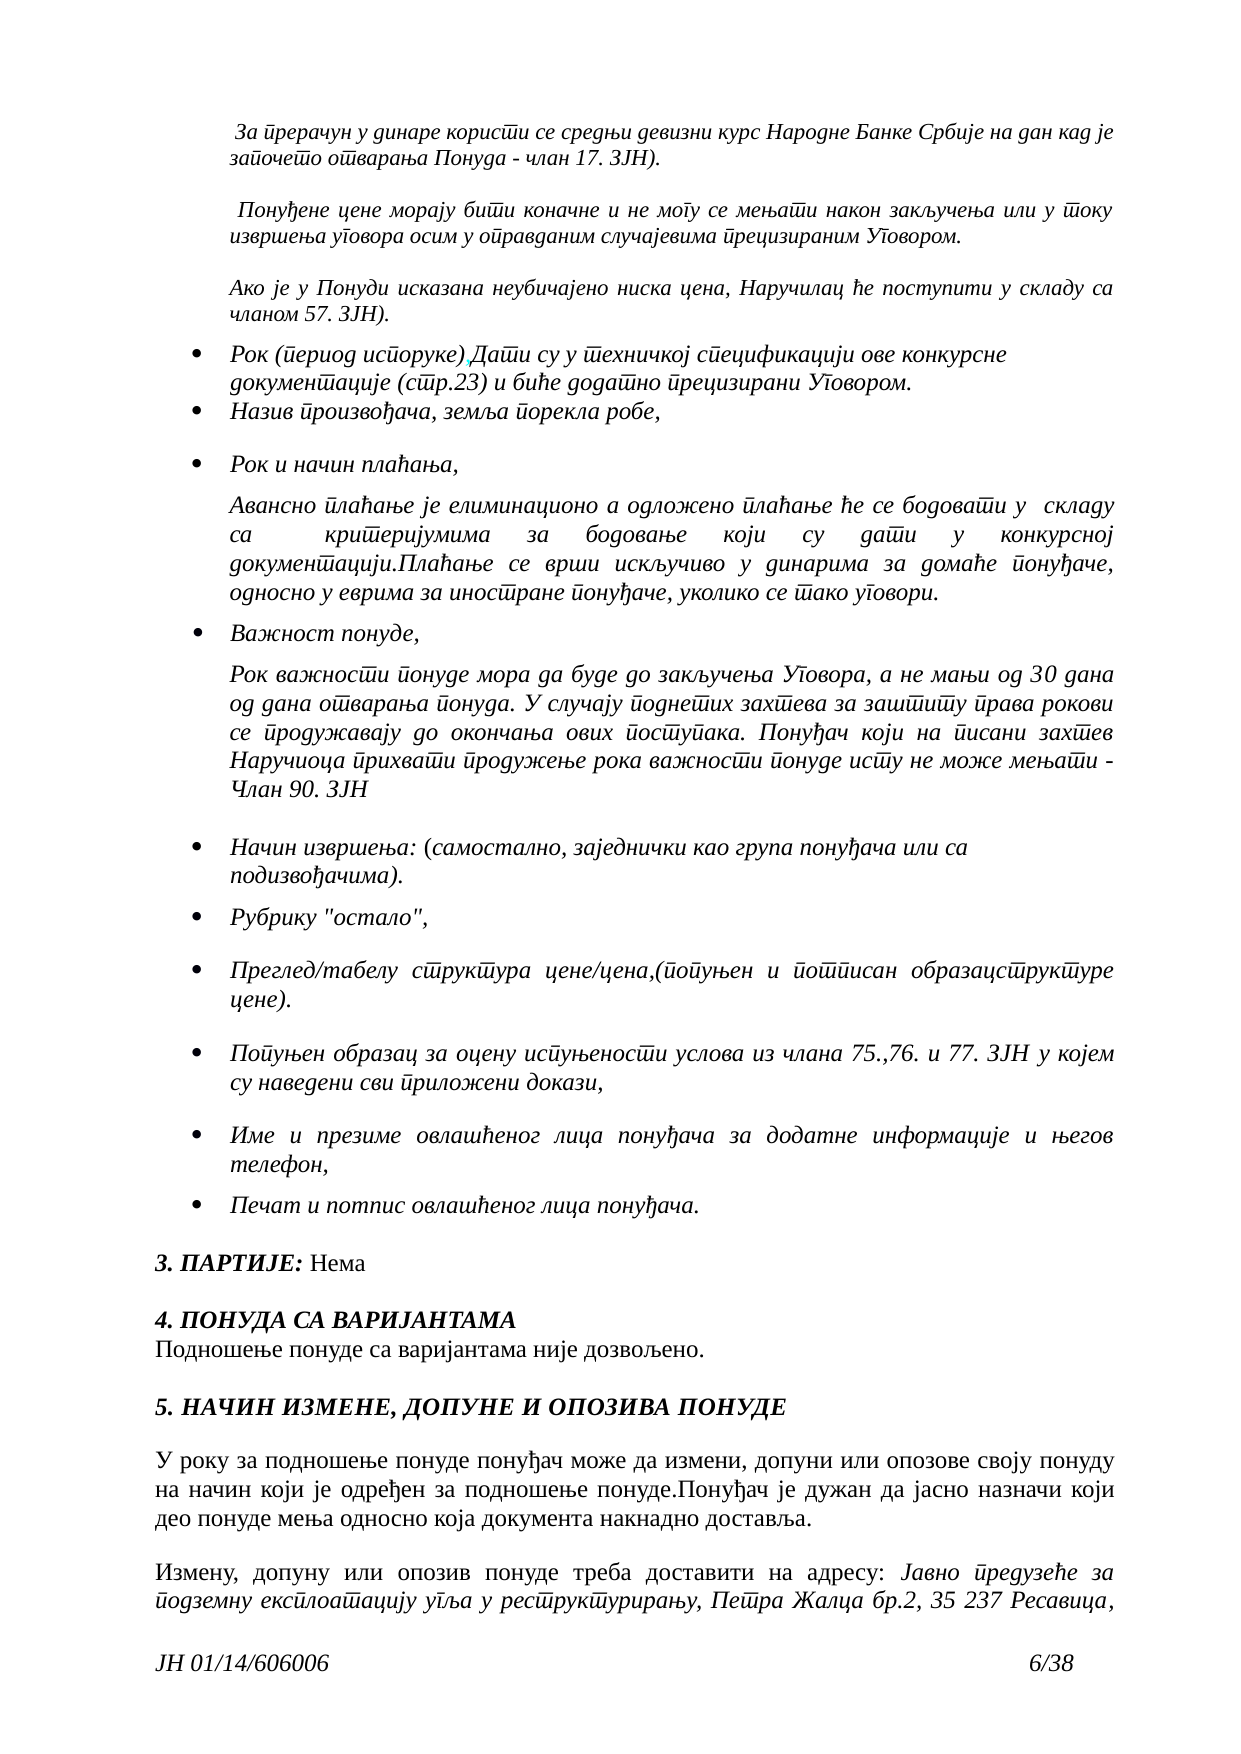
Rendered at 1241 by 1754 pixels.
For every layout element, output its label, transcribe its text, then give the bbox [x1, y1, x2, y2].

list Име и презиме овлашћеног лица понуђача за додатне информације и његов телефон, [192, 1120, 1117, 1178]
list Рок (период испоруке),Дати су у техничкој спецификацији ове конкурсне документације (стр.23) и биће додатно прецизирани Уговором. [192, 339, 1117, 396]
list Рубрику "остало", [192, 902, 1117, 930]
text 3. ПАРТИЈЕ: Нема [155, 1248, 1117, 1277]
text Рок важности понуде мора да буде до закључења Уговора, а не мањи од 30 дана од дана отварања понуда. У случају поднетих захтева за заштиту права рокови се продужавају до окончања ових поступака. Понуђач који на писани захтев Наручиоца прихвати продужење рока важности понуде исту не може мењати - Члан 90. ЗЈН [229, 659, 1117, 803]
text Понуђене цене морају бити коначне и не могу се мењати након закључења или у току извршења уговора осим у оправданим случајевима прецизираним Уговором. [229, 196, 1117, 248]
text За прерачун у динаре користи се средњи девизни курс Народне Банке Србије на дан кад је започето отварања Понуда - члан 17. ЗЈН). [229, 118, 1117, 171]
text У року за подношење понуде понуђач може да измени, допуни или опозове своју понуду на начин који је одређен за подношење понуде.Понуђач је дужан да јасно назначи који део понуде мења односно која документа накнадно доставља. [155, 1445, 1117, 1532]
list Назив произвођача, земља порекла робе, [192, 396, 1117, 425]
list Преглед/табелу структура цене/цена,(попуњен и потписан образацструктуре цене). [192, 955, 1117, 1013]
text Ако је у Понуди исказана неубичајено ниска цена, Наручилац ће поступити у складу са чланом 57. ЗЈН). [229, 273, 1117, 326]
list Начин извршења: (самостално, заједнички као група понуђача или са подизвођачима). [192, 832, 1117, 889]
list Печат и потпис овлашћеног лица понуђача. [192, 1190, 1117, 1219]
text Подношење понуде са варијантама није дозвољено. [155, 1334, 1117, 1363]
list Попуњен образац за оцену испуњености услова из члана 75.,76. и 77. ЗЈН у којем су наведени сви приложени докази, [192, 1038, 1117, 1095]
text 5. НАЧИН ИЗМЕНЕ, ДОПУНЕ И ОПОЗИВА ПОНУДЕ [155, 1392, 1117, 1420]
text Измену, допуну или опозив понуде треба доставити на адресу: Јавно предузеће за подземну експлоатацију угља у реструктурирању, Петра Жалца бр.2, 35 237 Ресавица, [155, 1557, 1117, 1614]
text 4. ПОНУДА СА ВАРИЈАНТАМА [155, 1305, 1117, 1334]
list Рок и начин плаћања, [192, 449, 1117, 478]
text Авансно плаћање је елиминационо а одложено плаћање ће се бодовати у складу са критеријумима за бодовање који су дати у конкурсној документацији.Плаћање се врши искључиво у динарима за домаће понуђаче, односно у еврима за иностране понуђаче, уколико се тако уговори. [229, 490, 1117, 605]
list Важност понуде, [194, 618, 1117, 647]
